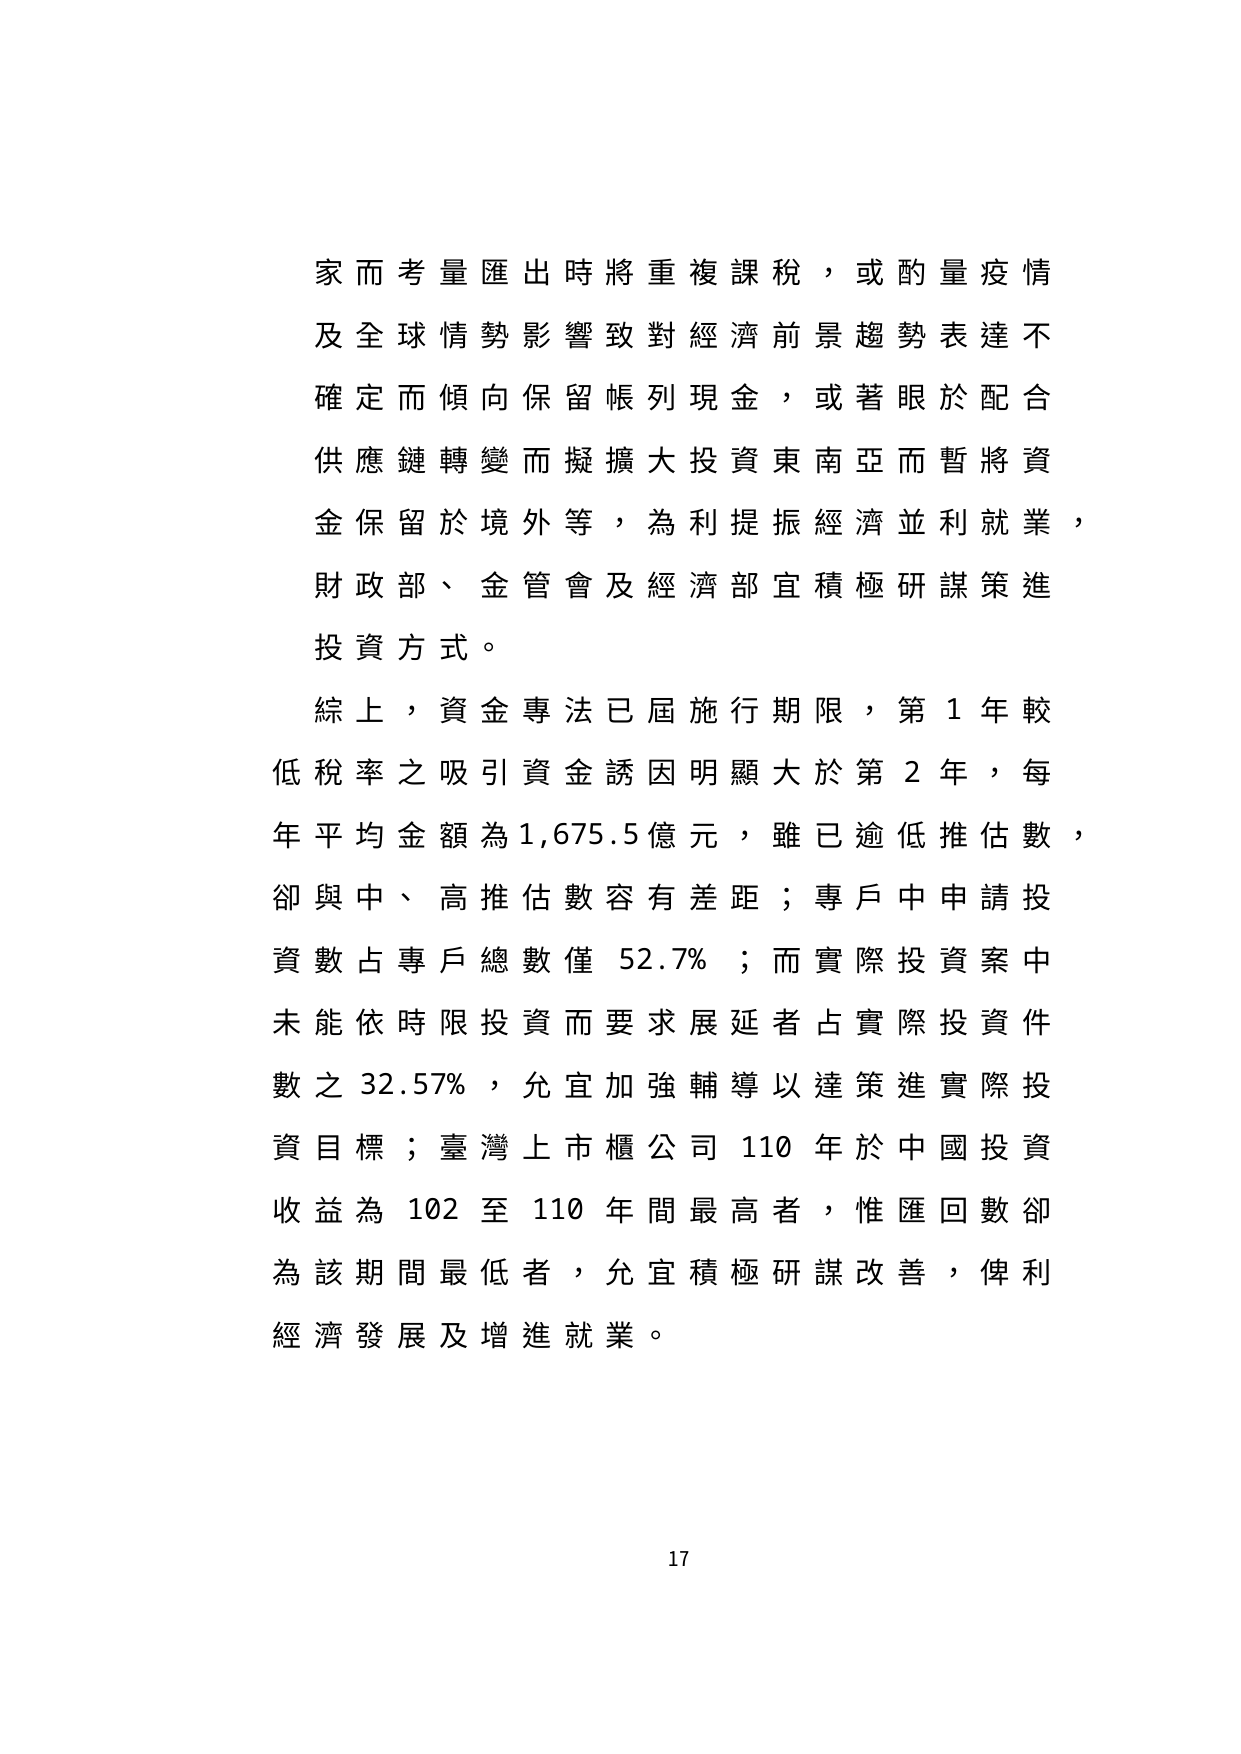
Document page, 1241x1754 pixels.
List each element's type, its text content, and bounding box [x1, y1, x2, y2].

text 依金管會統計資料，臺灣上市櫃公司88年至111年第2季累計投資中國金額已逾2.64兆元，2020年及2021年相關投資收益則各達4,459億元及5,523億元，均為2013至2021年間最高數額，惟相關匯回數額則各為575億元及415億元(詳表3)，後者為前揭9年間匯回最低數，成因主要包括資金專法落日後，臺商或多仍依過去習慣將間接轉投資中國之獲利數額保留於第三地境外公司，或因中國為外匯管制國家而考量匯出時將重複課稅，或酌量疫情及全球情勢影響致對經濟前景趨勢表達不確定而傾向保留帳列現金，或著眼於配合供應鏈轉變而擬擴大投資東南亞而暫將資金保留於境外等，為利提振經濟並利就業，財政部、金管會及經濟部宜積極研謀策進投資方式。 [271, 229, 1058, 667]
text 綜上，資金專法已屆施行期限，第1年較低稅率之吸引資金誘因明顯大於第2年，每年平均金額為1,675.5億元，雖已逾低推估數，卻與中、高推估數容有差距；專戶中申請投資數占專戶總數僅52.7%；而實際投資案中未能依時限投資而要求展延者占實際投資件數之32.57%，允宜加強輔導以達策進實際投資目標；臺灣上市櫃公司110年於中國投資收益為102至110年間最高者，惟匯回數卻為該期間最低者，允宜積極研謀改善，俾利經濟發展及增進就業。 [242, 667, 1058, 1417]
